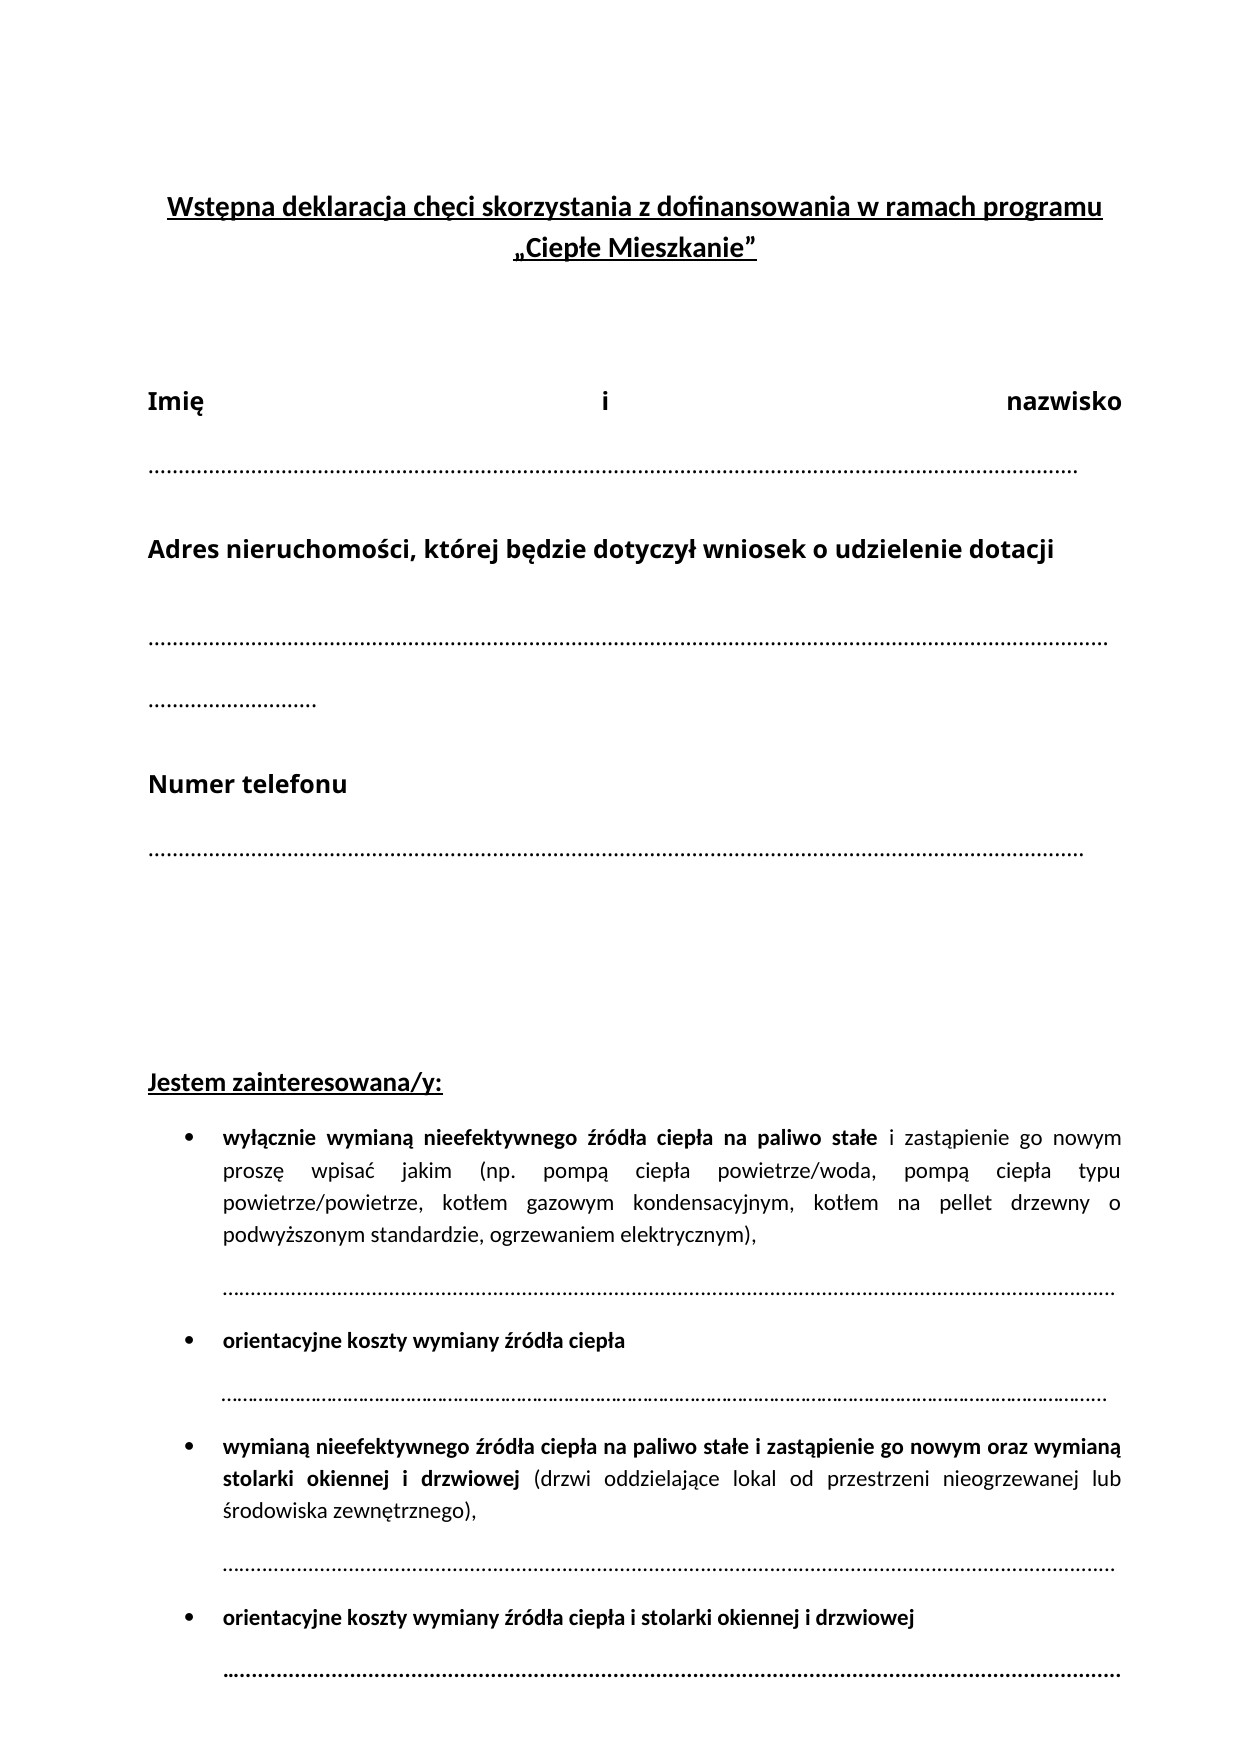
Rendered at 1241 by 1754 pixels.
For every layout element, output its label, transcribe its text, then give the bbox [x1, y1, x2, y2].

list wymianą nieefektywnego źródła ciepła na paliwo stałe i zastąpienie go nowym oraz wymianą stolarki okiennej i drzwiowej (drzwi oddzielające lokal od przestrzeni nieogrzewanej lub środowiska zewnętrznego), [185, 1432, 1122, 1524]
list …................................................................................................................................................ [185, 1656, 1122, 1684]
list wyłącznie wymianą nieefektywnego źródła ciepła na paliwo stałe i zastąpienie go nowym proszę wpisać jakim (np. pompą ciepła powietrze/woda, pompą ciepła typu powietrze/powietrze, kotłem gazowym kondensacyjnym, kotłem na pellet drzewny o podwyższonym standardzie, ogrzewaniem elektrycznym), [185, 1123, 1122, 1248]
text Adres nieruchomości, której będzie dotyczył wniosek o udzielenie dotacji [148, 532, 1122, 566]
list …........................................................................................................................................................ [185, 1273, 1122, 1301]
list orientacyjne koszty wymiany źródła ciepła i stolarki okiennej i drzwiowej [185, 1603, 1122, 1631]
text Jestem zainteresowana/y: [148, 1065, 1122, 1098]
list orientacyjne koszty wymiany źródła ciepła [185, 1326, 1122, 1354]
text ……………………………………………………………………………………………………………………………………………………………………. [148, 621, 1122, 714]
list …........................................................................................................................................................ [185, 1549, 1122, 1578]
text Imię i nazwisko ………………………………………………………………………………………………………………………………………. [148, 383, 1122, 480]
text Wstępna deklaracja chęci skorzystania z dofinansowania w ramach programu „Ciepłe Mieszkanie” [148, 188, 1122, 264]
text Numer telefonu ……………………………………………………………………………………………………………………………………….. [148, 767, 1122, 863]
text …………………………………………………………………………………………………………………………………………………... [185, 1379, 1122, 1407]
